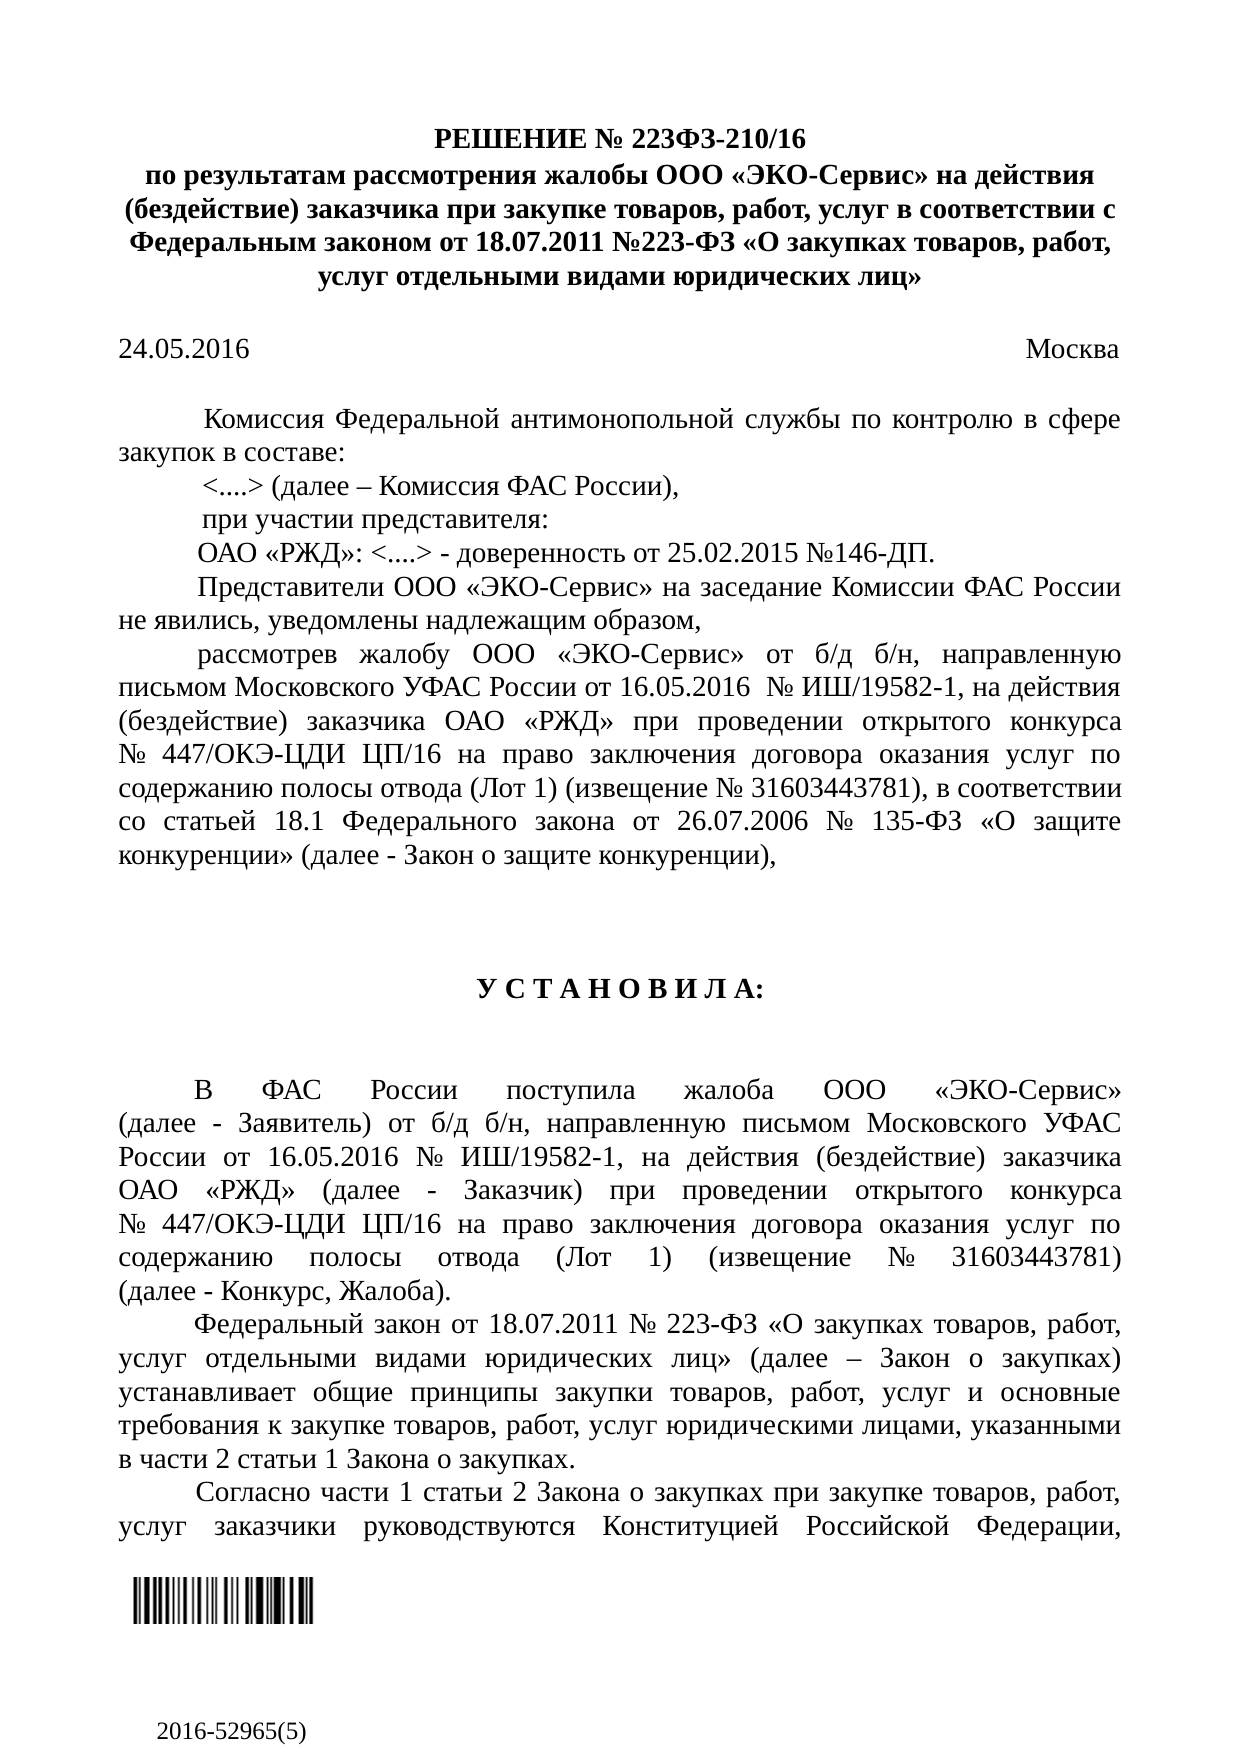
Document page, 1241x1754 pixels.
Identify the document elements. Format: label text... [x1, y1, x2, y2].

text Представители ООО «ЭКО-Сервис» на заседание Комиссии ФАС России не явились, уведомлены надлежащим образом, [118, 569, 1122, 636]
text Согласно части 1 статьи 2 Закона о закупках при закупке товаров, работ, услуг заказчики руководствуются Конституцией Российской Федерации, [118, 1474, 1122, 1541]
text ОАО «РЖД»: <....> - доверенность от 25.02.2015 №146-ДП. [118, 535, 1122, 569]
text 24.05.2016 Москва [118, 331, 1122, 364]
text РЕШЕНИЕ № 223ФЗ-210/16 [118, 121, 1122, 154]
text при участии представителя: [118, 502, 1122, 535]
picture [118, 1577, 331, 1624]
text Федеральный закон от 18.07.2011 № 223-ФЗ «О закупках товаров, работ, услуг отдельными видами юридических лиц» (далее – Закон о закупках) устанавливает общие принципы закупки товаров, работ, услуг и основные требования к закупке товаров, работ, услуг юридическими лицами, указанными в части 2 статьи 1 Закона о закупках. [118, 1307, 1122, 1474]
text В ФАС России поступила жалоба ООО «ЭКО-Сервис» (далее - Заявитель) от б/д б/н, направленную письмом Московского УФАС России от 16.05.2016 № ИШ/19582-1, на действия (бездействие) заказчика ОАО «РЖД» (далее - Заказчик) при проведении открытого конкурса № 447/ОКЭ-ЦДИ ЦП/16 на право заключения договора оказания услуг по содержанию полосы отвода (Лот 1) (извещение № 31603443781) (далее - Конкурс, Жалоба). [118, 1072, 1122, 1307]
text Комиссия Федеральной антимонопольной службы по контролю в сфере закупок в составе: [118, 401, 1122, 468]
text рассмотрев жалобу ООО «ЭКО-Сервис» от б/д б/н, направленную письмом Московского УФАС России от 16.05.2016 № ИШ/19582-1, на действия (бездействие) заказчика ОАО «РЖД» при проведении открытого конкурса № 447/ОКЭ-ЦДИ ЦП/16 на право заключения договора оказания услуг по содержанию полосы отвода (Лот 1) (извещение № 31603443781), в соответствии со статьей 18.1 Федерального закона от 26.07.2006 № 135-ФЗ «О защите конкуренции» (далее - Закон о защите конкуренции), [118, 636, 1122, 871]
text по результатам рассмотрения жалобы ООО «ЭКО-Сервис» на действия (бездействие) заказчика при закупке товаров, работ, услуг в соответствии с Федеральным законом от 18.07.2011 №223-ФЗ «О закупках товаров, работ, услуг отдельными видами юридических лиц» [118, 157, 1122, 292]
text <....> (далее – Комиссия ФАС России), [118, 468, 1122, 502]
text У С Т А Н О В И Л А: [118, 971, 1122, 1005]
